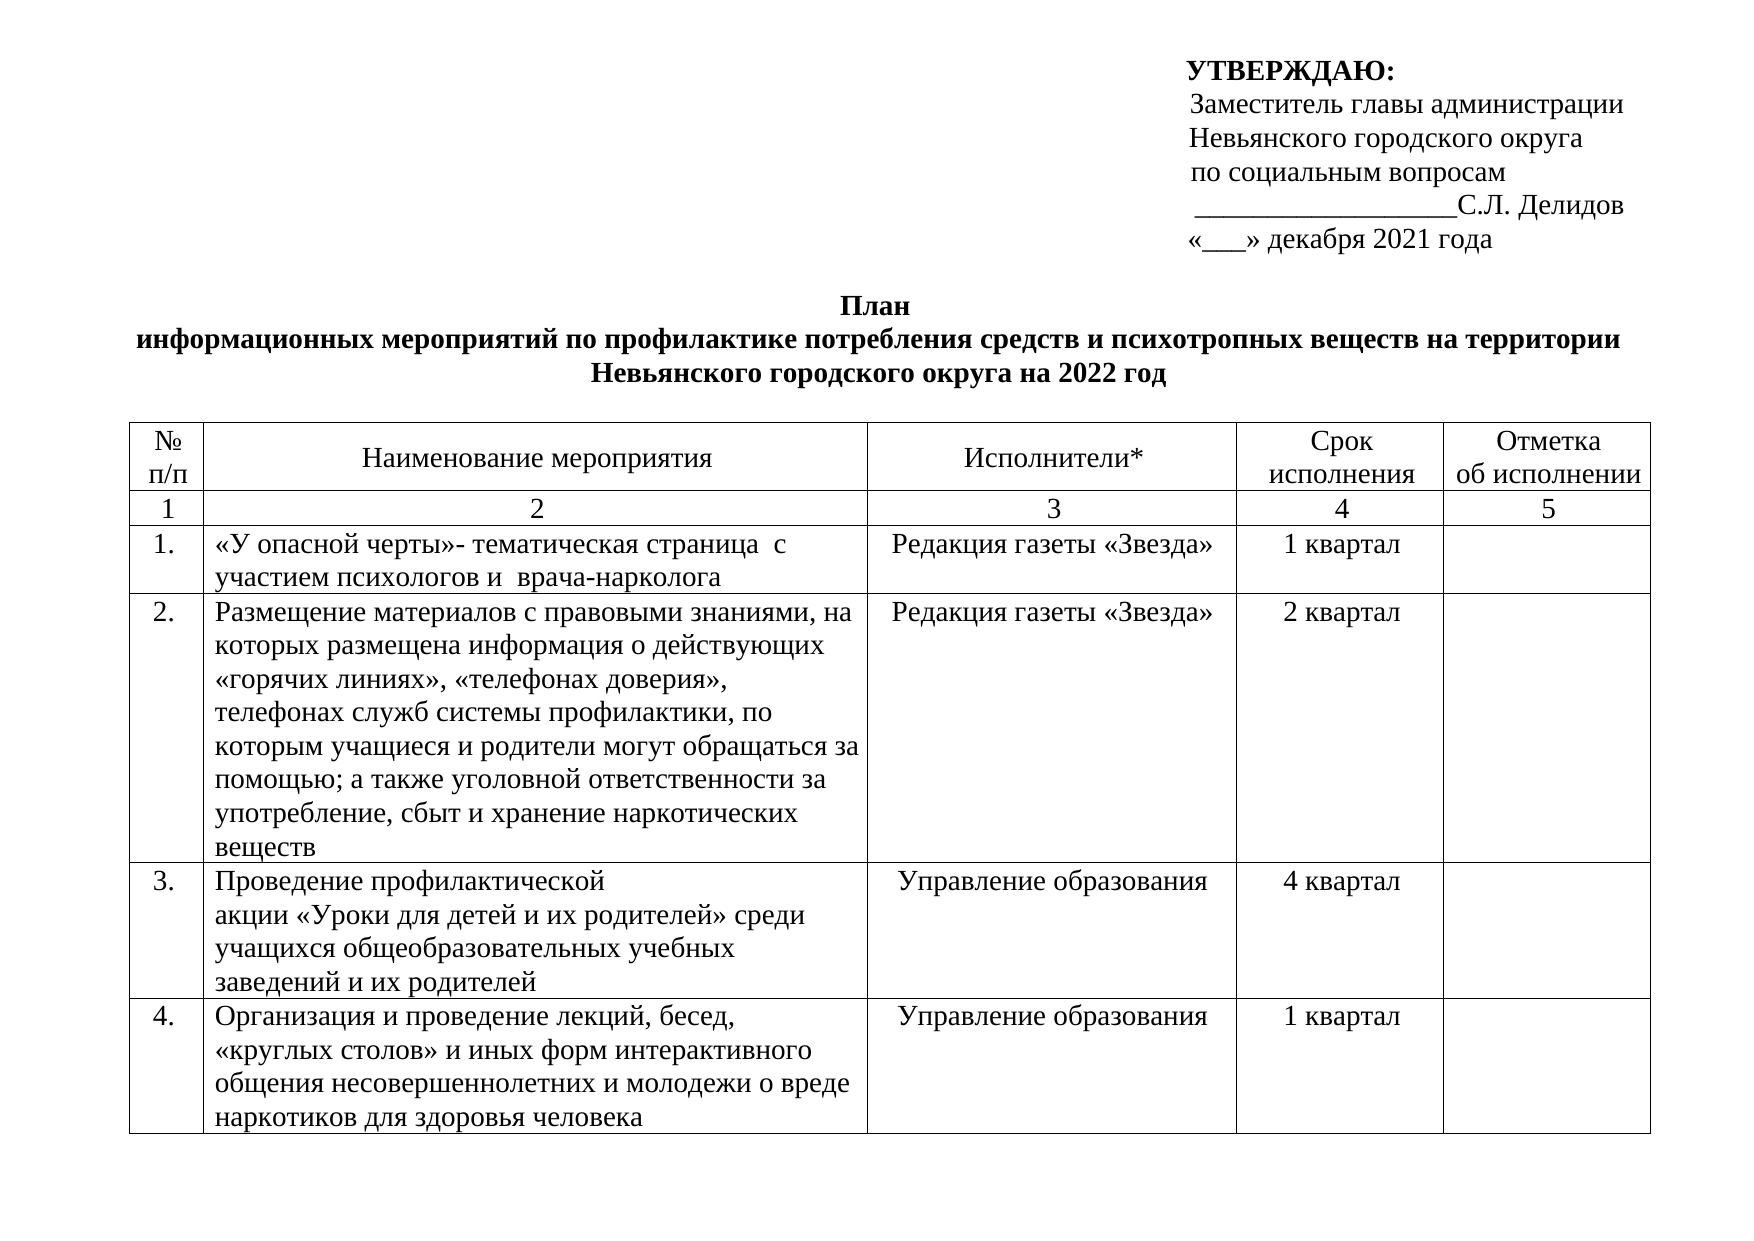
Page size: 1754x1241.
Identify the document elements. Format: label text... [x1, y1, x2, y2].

table_cell 2 квартал [1237, 594, 1443, 862]
table_cell 5 [1444, 491, 1650, 525]
table_cell «У опасной черты»- тематическая страница с участием психологов и врача-нарколога [204, 526, 867, 593]
text УТВЕРЖДАЮ: [118, 53, 1624, 87]
table_cell 2 [204, 491, 867, 525]
table_cell Редакция газеты «Звезда» [868, 594, 1236, 862]
table_cell 1 квартал [1237, 999, 1443, 1133]
table_cell Организация и проведение лекций, бесед, «круглых столов» и иных форм интерактивного общения несовершеннолетних и молодежи о вреде наркотиков для здоровья человека [204, 999, 867, 1133]
table_header Наименование мероприятия [204, 423, 867, 490]
text Невьянского городского округа [1167, 120, 1624, 154]
table_cell Проведение профилактической акции «Уроки для детей и их родителей» среди учащихся общеобразовательных учебных заведений и их родителей [204, 863, 867, 997]
text информационных мероприятий по профилактике потребления средств и психотропных веществ на территории Невьянского городского округа на 2022 год [118, 321, 1639, 388]
table_cell [1444, 999, 1650, 1133]
table_header Отметка об исполнении [1444, 423, 1650, 490]
text «___» декабря 2021 года [1048, 221, 1624, 254]
table_cell 1 квартал [1237, 526, 1443, 593]
text Заместитель главы администрации [44, 87, 1624, 120]
table_cell [1444, 594, 1650, 862]
table_cell [1444, 863, 1650, 997]
table_cell Редакция газеты «Звезда» [868, 526, 1236, 593]
table_cell [130, 999, 203, 1133]
table_cell 1 [130, 491, 203, 525]
table_cell 4 [1237, 491, 1443, 525]
table_cell Размещение материалов с правовыми знаниями, на которых размещена информация о действующих «горячих линиях», «телефонах доверия», телефонах служб системы профилактики, по которым учащиеся и родители могут обращаться за помощью; а также уголовной ответственности за употребление, сбыт и хранение наркотических веществ [204, 594, 867, 862]
text План [118, 288, 1639, 321]
table_cell [1444, 526, 1650, 593]
table_header Срок исполнения [1237, 423, 1443, 490]
table_header Исполнители* [868, 423, 1236, 490]
table_cell Управление образования [868, 863, 1236, 997]
table_cell 3 [868, 491, 1236, 525]
table_cell Управление образования [868, 999, 1236, 1133]
table_cell [130, 863, 203, 997]
text __________________С.Л. Делидов [44, 187, 1624, 221]
table_cell [130, 526, 203, 593]
table_cell [130, 594, 203, 862]
table_header № п/п [130, 423, 203, 490]
text по социальным вопросам [44, 154, 1624, 187]
table_cell 4 квартал [1237, 863, 1443, 997]
